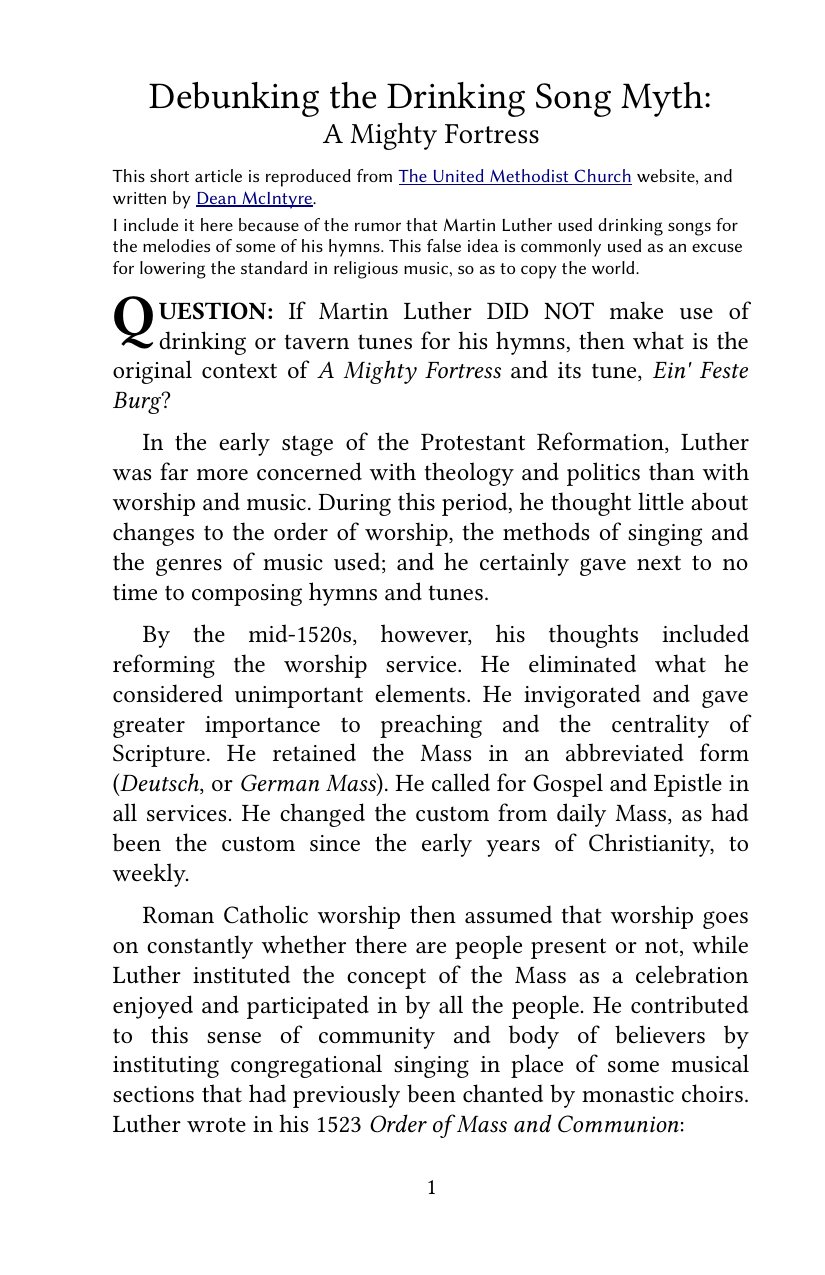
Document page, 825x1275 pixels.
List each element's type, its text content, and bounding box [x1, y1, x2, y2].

text Roman Catholic worship then assumed that worship goes on constantly whether there are people present or not, while Luther instituted the concept of the Mass as a celebration enjoyed and participated in by all the people. He contributed to this sense of community and body of believers by instituting congregational singing in place of some musical sections that had previously been chanted by monastic choirs. Luther wrote in his 1523 Order of Mass and Communion: [112, 901, 750, 1139]
text QUESTION: If Martin Luther DID NOT make use of drinking or tavern tunes for his hymns, then what is the original context of A Mighty Fortress and its tune, Ein' Feste Burg? [112, 297, 750, 415]
text I include it here because of the rumor that Martin Luther used drinking songs for the melodies of some of his hymns. This false idea is commonly used as an excuse for lowering the standard in religious music, so as to copy the world. [112, 215, 750, 279]
title Debunking the Drinking Song Myth: A Mighty Fortress [112, 75, 750, 151]
text This short article is reproduced from The United Methodist Church website, and written by Dean McIntyre. [112, 166, 750, 209]
text In the early stage of the Protestant Reformation, Luther was far more concerned with theology and politics than with worship and music. During this period, he thought little about changes to the order of worship, the methods of singing and the genres of music used; and he certainly gave next to no time to composing hymns and tunes. [112, 428, 750, 606]
text By the mid-1520s, however, his thoughts included reforming the worship service. He eliminated what he considered unimportant elements. He invigorated and gave greater importance to preaching and the centrality of Scripture. He retained the Mass in an abbreviated form (Deutsch, or German Mass). He called for Gospel and Epistle in all services. He changed the custom from daily Mass, as had been the custom since the early years of Christianity, to weekly. [112, 620, 750, 888]
